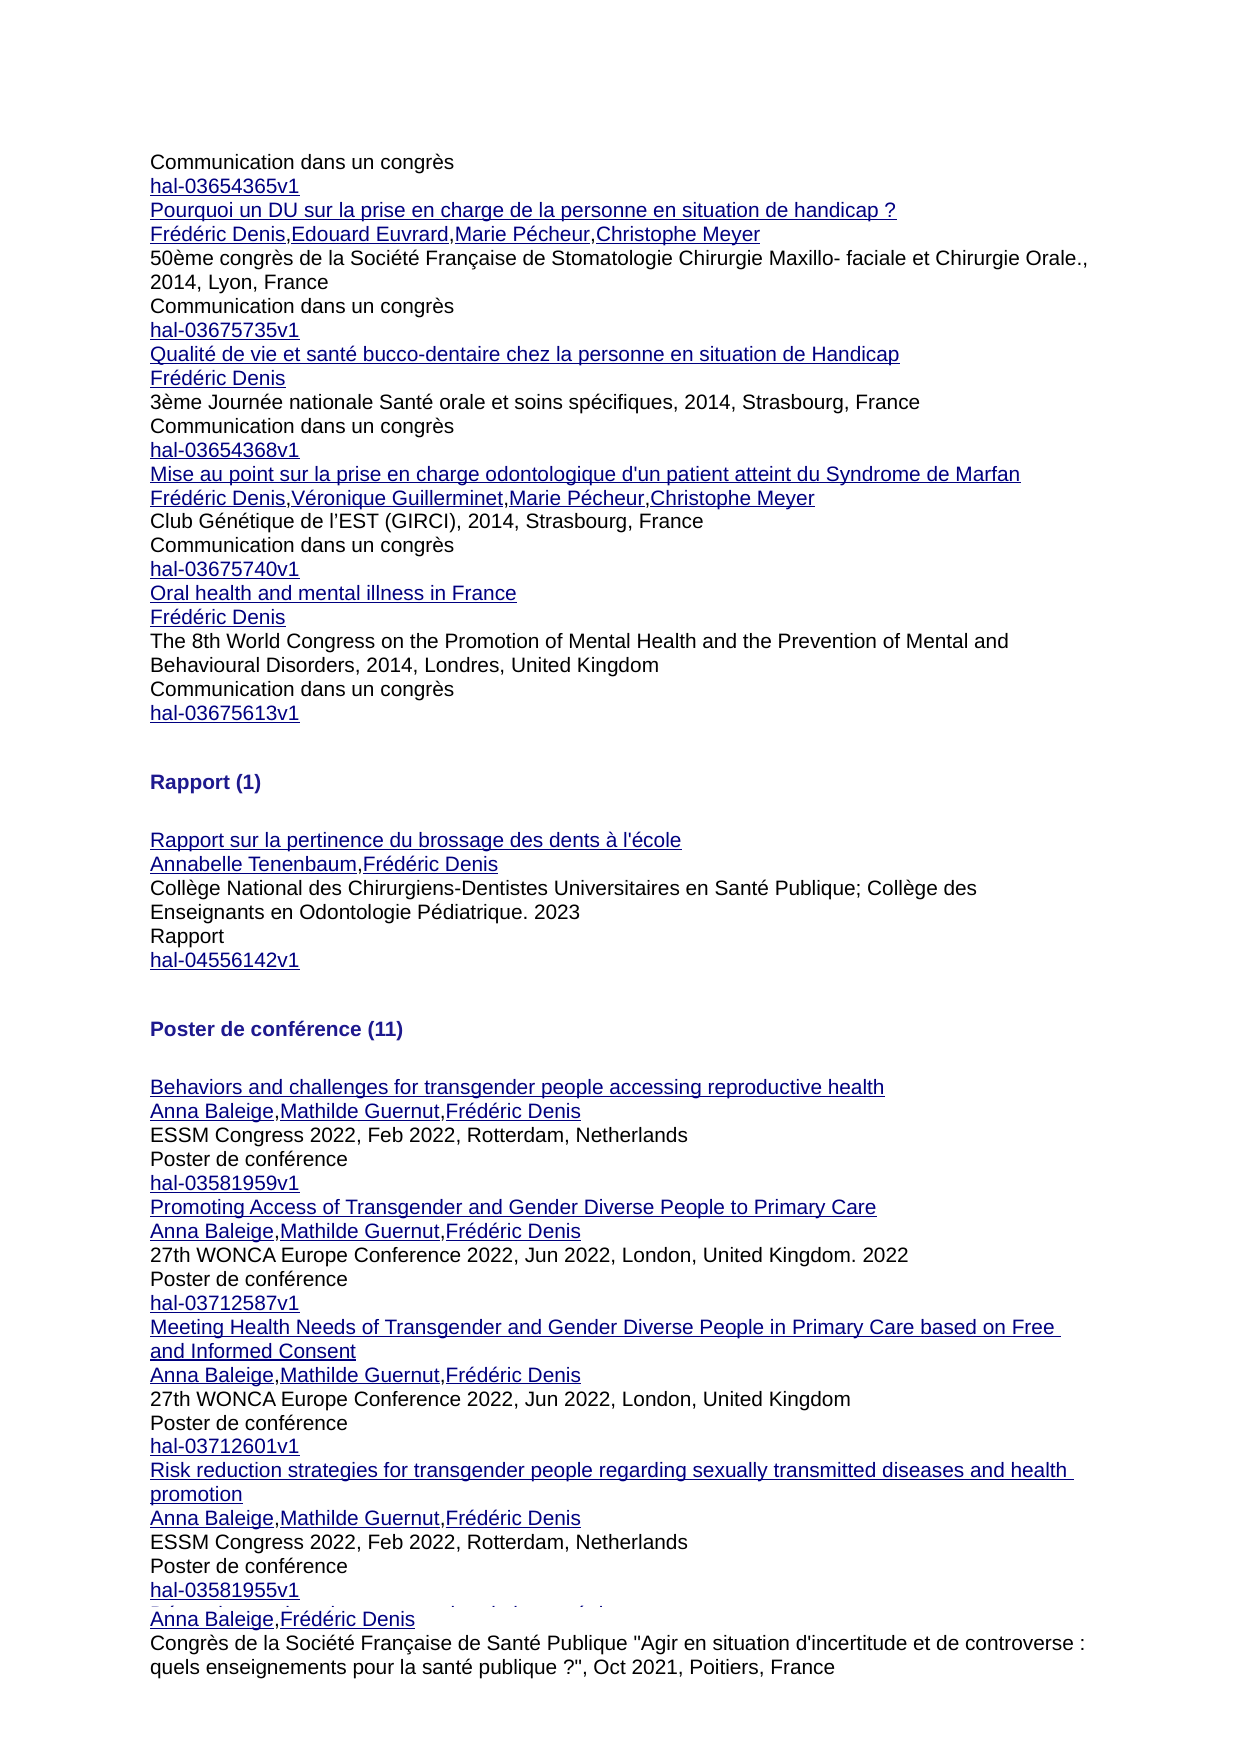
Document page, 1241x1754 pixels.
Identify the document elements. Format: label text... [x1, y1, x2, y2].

table_cell Qualité de vie et santé bucco-dentaire chez la personne en situation de Handicap Frédéric Denis 3ème Journée nationale Santé orale et soins spécifiques, 2014, Strasbourg, France Communication dans un congrès hal-03654368v1 [150, 342, 1090, 461]
table_header Rapport sur la pertinence du brossage des dents à l'école Annabelle Tenenbaum,Frédéric Denis Collège National des Chirurgiens-Dentistes Universitaires en Santé Publique; Collège des Enseignants en Odontologie Pédiatrique. 2023 Rapport hal-04556142v1 [150, 828, 1090, 972]
table_cell Meeting Health Needs of Transgender and Gender Diverse People in Primary Care based on Free and Informed Consent Anna Baleige,Mathilde Guernut,Frédéric Denis 27th WONCA Europe Conference 2022, Jun 2022, London, United Kingdom Poster de conférence hal-03712601v1 [150, 1315, 1090, 1458]
subtitle Rapport (1) [150, 770, 1090, 794]
table_cell Communication dans un congrès hal-03654365v1 [150, 150, 1090, 198]
table_header Behaviors and challenges for transgender people accessing reproductive health Anna Baleige,Mathilde Guernut,Frédéric Denis ESSM Congress 2022, Feb 2022, Rotterdam, Netherlands Poster de conférence hal-03581959v1 [150, 1075, 1090, 1195]
table_cell Mise au point sur la prise en charge odontologique d'un patient atteint du Syndrome de Marfan Frédéric Denis,Véronique Guillerminet,Marie Pécheur,Christophe Meyer Club Génétique de l’EST (GIRCI), 2014, Strasbourg, France Communication dans un congrès hal-03675740v1 [150, 461, 1090, 581]
table_cell Risk reduction strategies for transgender people regarding sexually transmitted diseases and health promotion Anna Baleige,Mathilde Guernut,Frédéric Denis ESSM Congress 2022, Feb 2022, Rotterdam, Netherlands Poster de conférence hal-03581955v1 [150, 1458, 1090, 1602]
table_cell Promoting Access of Transgender and Gender Diverse People to Primary Care Anna Baleige,Mathilde Guernut,Frédéric Denis 27th WONCA Europe Conference 2022, Jun 2022, London, United Kingdom. 2022 Poster de conférence hal-03712587v1 [150, 1195, 1090, 1314]
subtitle Poster de conférence (11) [150, 1017, 1090, 1041]
table_cell Pourquoi un DU sur la prise en charge de la personne en situation de handicap ? Frédéric Denis,Edouard Euvrard,Marie Pécheur,Christophe Meyer 50ème congrès de la Société Française de Stomatologie Chirurgie Maxillo- faciale et Chirurgie Orale., 2014, Lyon, France Communication dans un congrès hal-03675735v1 [150, 198, 1090, 342]
table_cell Oral health and mental illness in France Frédéric Denis The 8th World Congress on the Promotion of Mental Health and the Prevention of Mental and Behavioural Disorders, 2014, Londres, United Kingdom Communication dans un congrès hal-03675613v1 [150, 581, 1090, 725]
table_cell Déterminants, besoins et promotion de la santé des personnes transgenres Anna Baleige,Frédéric Denis Congrès de la Société Française de Santé Publique "Agir en situation d'incertitude et de controverse : quels enseignements pour la santé publique ?", Oct 2021, Poitiers, France Poster de conférence hal-03581864v1 [150, 1602, 1090, 1679]
